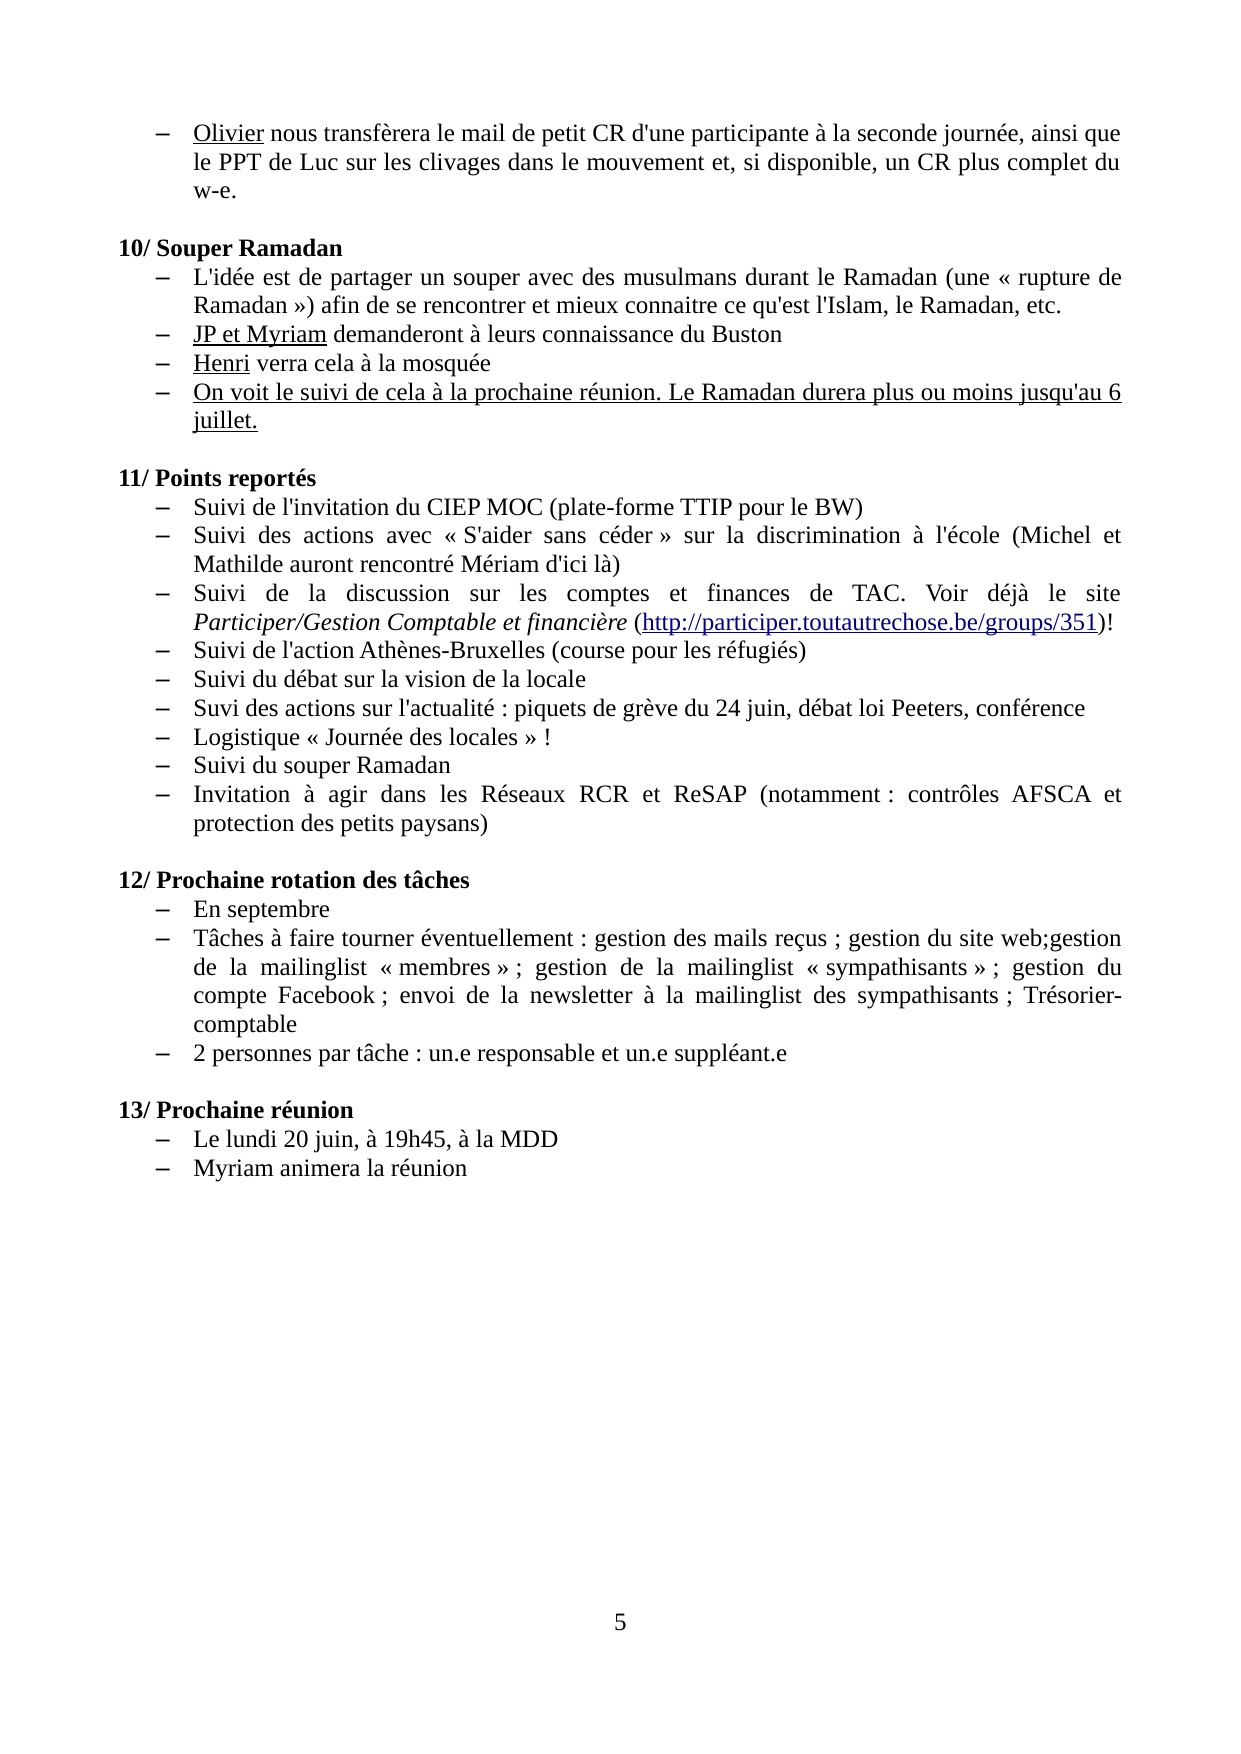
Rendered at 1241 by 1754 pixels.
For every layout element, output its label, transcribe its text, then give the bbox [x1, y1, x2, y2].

list Olivier nous transfèrera le mail de petit CR d'une participante à la seconde journée, ainsi que le PPT de Luc sur les clivages dans le mouvement et, si disponible, un CR plus complet du w-e. [156, 118, 1122, 204]
list Suivi de l'action Athènes-Bruxelles (course pour les réfugiés) [156, 636, 1122, 664]
list Suivi de l'invitation du CIEP MOC (plate-forme TTIP pour le BW) [156, 492, 1122, 521]
list On voit le suivi de cela à la prochaine réunion. Le Ramadan durera plus ou moins jusqu'au 6 juillet. [156, 377, 1122, 434]
text 13/ Prochaine réunion [118, 1096, 1122, 1124]
list Suivi du débat sur la vision de la locale [156, 664, 1122, 693]
list Tâches à faire tourner éventuellement : gestion des mails reçus ; gestion du site web;gestion de la mailinglist « membres » ; gestion de la mailinglist « sympathisants » ; gestion du compte Facebook ; envoi de la newsletter à la mailinglist des sympathisants ; Trésorier-comptable [156, 923, 1122, 1038]
list Suivi de la discussion sur les comptes et finances de TAC. Voir déjà le site Participer/Gestion Comptable et financière (http://participer.toutautrechose.be/groups/351)! [156, 578, 1122, 636]
list L'idée est de partager un souper avec des musulmans durant le Ramadan (une « rupture de Ramadan ») afin de se rencontrer et mieux connaitre ce qu'est l'Islam, le Ramadan, etc. [156, 262, 1122, 319]
list JP et Myriam demanderont à leurs connaissance du Buston [156, 319, 1122, 348]
list Invitation à agir dans les Réseaux RCR et ReSAP (notamment : contrôles AFSCA et protection des petits paysans) [156, 779, 1122, 837]
list Suivi du souper Ramadan [156, 751, 1122, 779]
list En septembre [156, 894, 1122, 923]
list 2 personnes par tâche : un.e responsable et un.e suppléant.e [156, 1038, 1122, 1067]
list Logistique « Journée des locales » ! [156, 722, 1122, 751]
list Suvi des actions sur l'actualité : piquets de grève du 24 juin, débat loi Peeters, conférence [156, 693, 1122, 722]
list Myriam animera la réunion [156, 1153, 1122, 1182]
list Henri verra cela à la mosquée [156, 348, 1122, 377]
text 11/ Points reportés [118, 463, 1122, 492]
text 10/ Souper Ramadan [118, 233, 1122, 262]
list Suivi des actions avec « S'aider sans céder » sur la discrimination à l'école (Michel et Mathilde auront rencontré Mériam d'ici là) [156, 521, 1122, 578]
list Le lundi 20 juin, à 19h45, à la MDD [156, 1124, 1122, 1153]
text 12/ Prochaine rotation des tâches [118, 866, 1122, 894]
